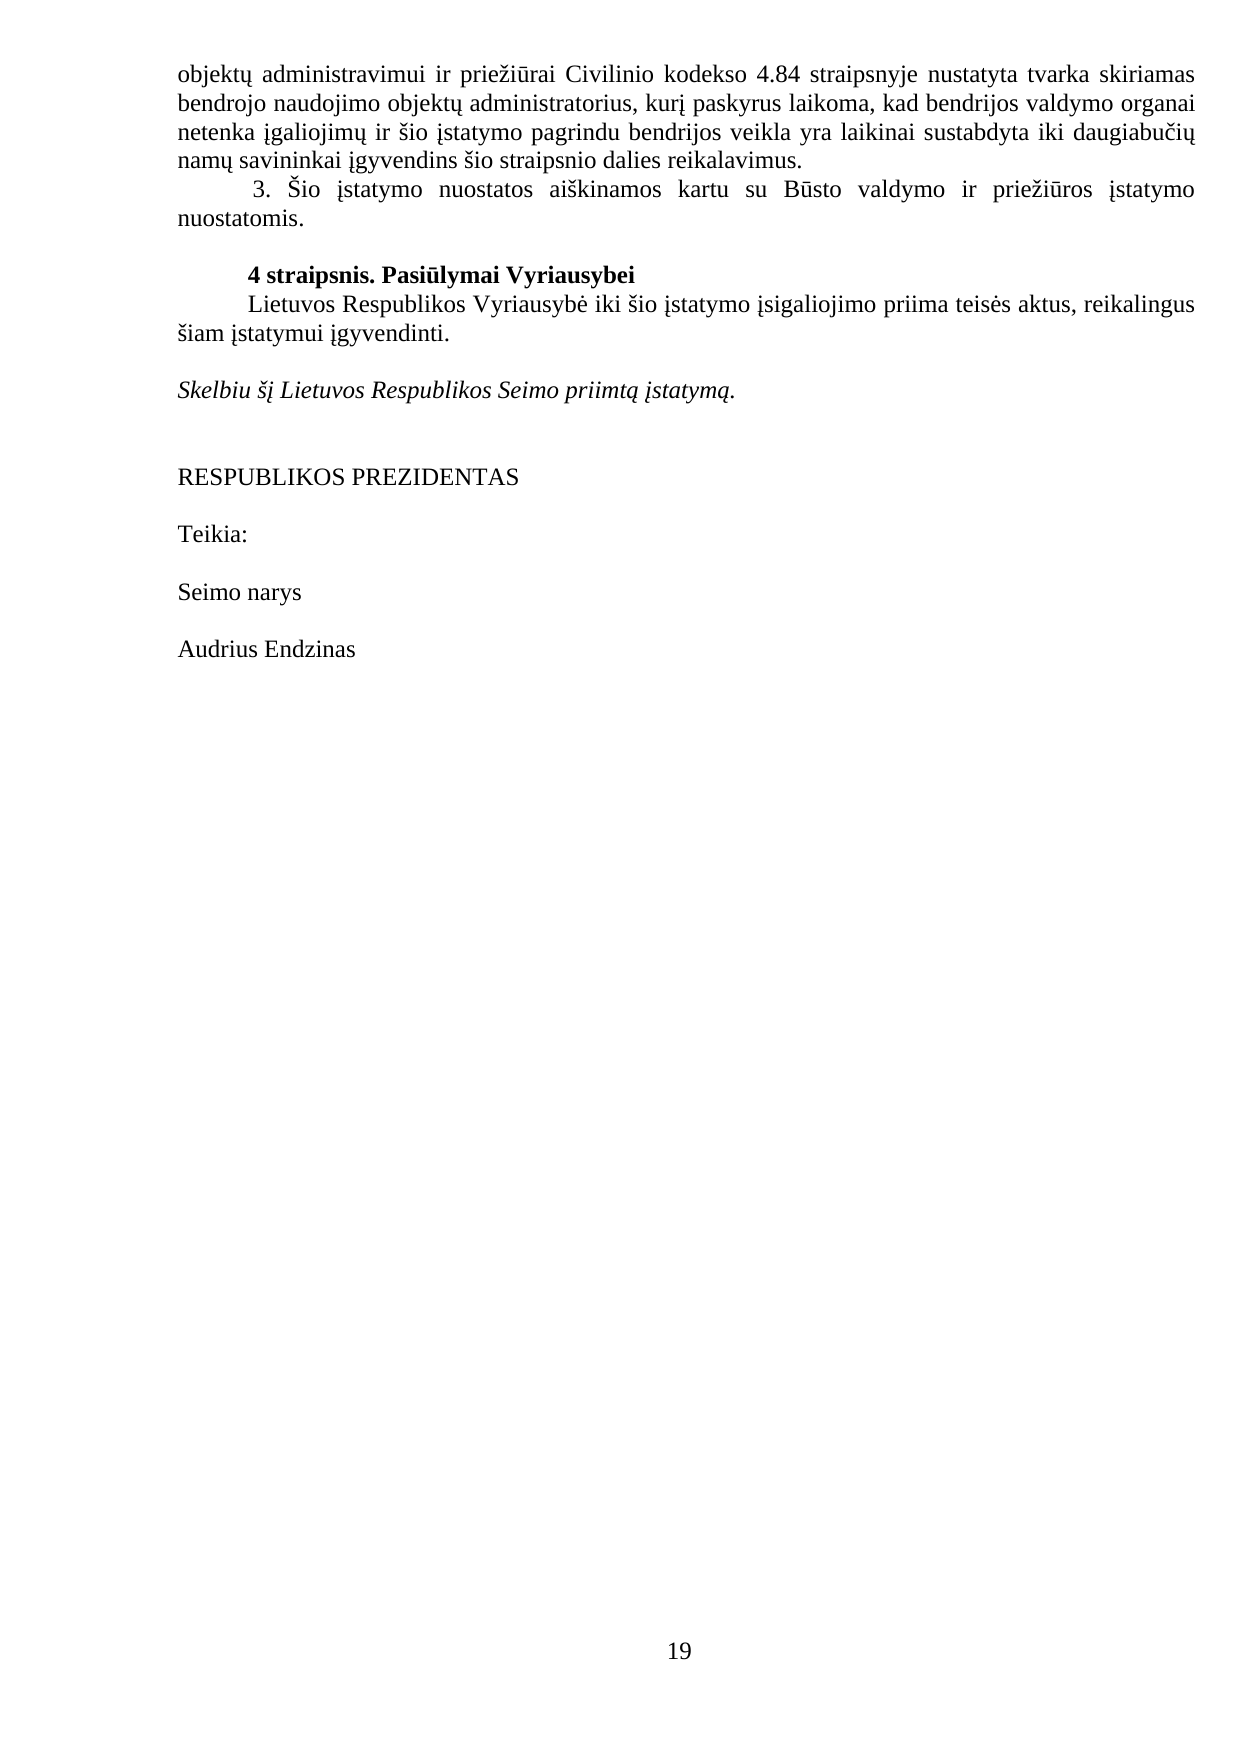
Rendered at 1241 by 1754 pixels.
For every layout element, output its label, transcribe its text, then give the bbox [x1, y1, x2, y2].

text Teikia: [177, 519, 1196, 548]
text objektų administravimui ir priežiūrai Civilinio kodekso 4.84 straipsnyje nustatyta tvarka skiriamas bendrojo naudojimo objektų administratorius, kurį paskyrus laikoma, kad bendrijos valdymo organai netenka įgaliojimų ir šio įstatymo pagrindu bendrijos veikla yra laikinai sustabdyta iki daugiabučių namų savininkai įgyvendins šio straipsnio dalies reikalavimus. [177, 59, 1196, 174]
text RESPUBLIKOS PREZIDENTAS [177, 462, 1196, 490]
text Skelbiu šį Lietuvos Respublikos Seimo priimtą įstatymą. [177, 375, 1196, 404]
text Seimo narys [177, 577, 1196, 605]
text Lietuvos Respublikos Vyriausybė iki šio įstatymo įsigaliojimo priima teisės aktus, reikalingus šiam įstatymui įgyvendinti. [177, 289, 1196, 347]
text 3. Šio įstatymo nuostatos aiškinamos kartu su Būsto valdymo ir priežiūros įstatymo nuostatomis. [177, 174, 1196, 232]
text 4 straipsnis. Pasiūlymai Vyriausybei [177, 260, 1196, 289]
text Audrius Endzinas [177, 634, 1196, 663]
